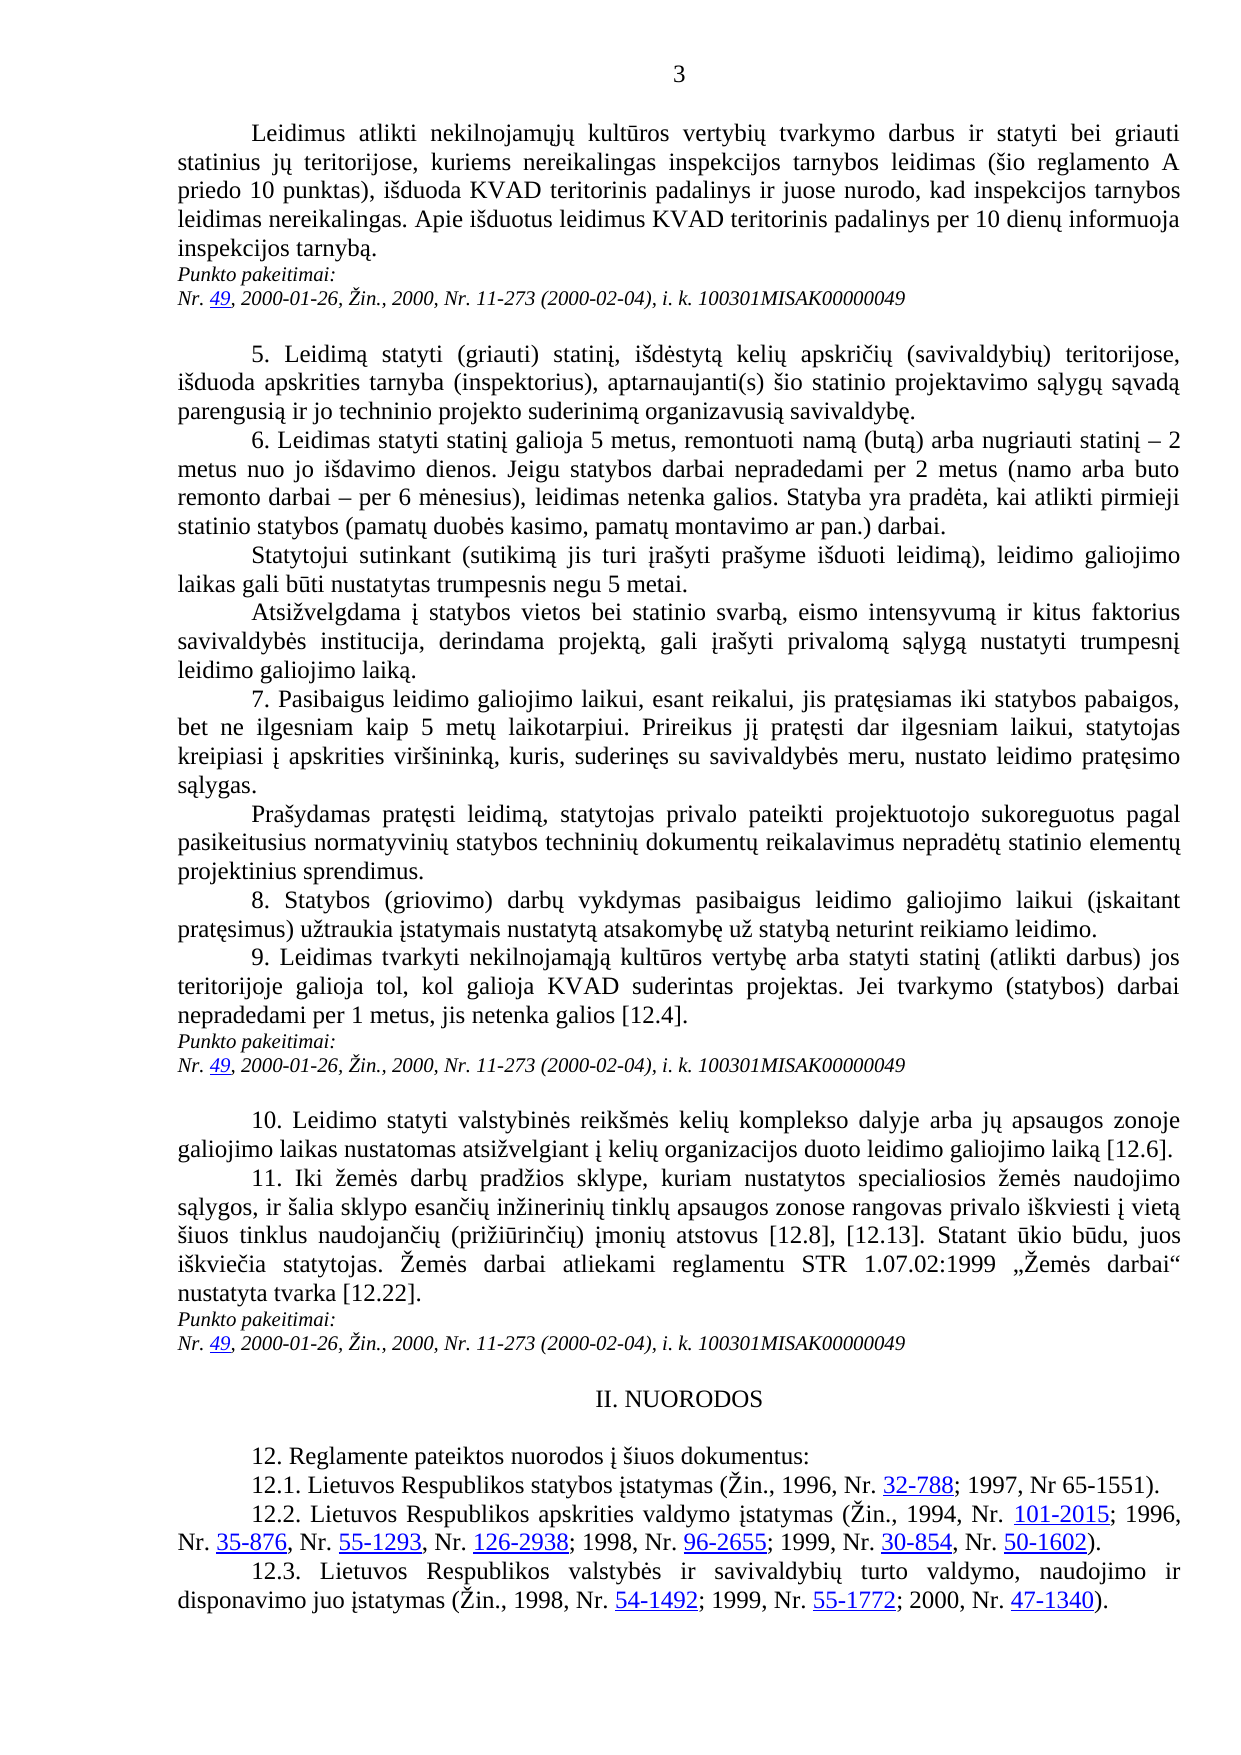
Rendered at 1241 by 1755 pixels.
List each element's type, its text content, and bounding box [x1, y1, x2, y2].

text Punkto pakeitimai: [177, 262, 1181, 286]
text 5. Leidimą statyti (griauti) statinį, išdėstytą kelių apskričių (savivaldybių) teritorijose, išduoda apskrities tarnyba (inspektorius), aptarnaujanti(s) šio statinio projektavimo sąlygų sąvadą parengusią ir jo techninio projekto suderinimą organizavusią savivaldybę. [177, 339, 1181, 425]
text Statytojui sutinkant (sutikimą jis turi įrašyti prašyme išduoti leidimą), leidimo galiojimo laikas gali būti nustatytas trumpesnis negu 5 metai. [177, 540, 1181, 597]
text 10. Leidimo statyti valstybinės reikšmės kelių komplekso dalyje arba jų apsaugos zonoje galiojimo laikas nustatomas atsižvelgiant į kelių organizacijos duoto leidimo galiojimo laiką [12.6]. [177, 1106, 1181, 1163]
text 6. Leidimas statyti statinį galioja 5 metus, remontuoti namą (butą) arba nugriauti statinį – 2 metus nuo jo išdavimo dienos. Jeigu statybos darbai nepradedami per 2 metus (namo arba buto remonto darbai – per 6 mėnesius), leidimas netenka galios. Statyba yra pradėta, kai atlikti pirmieji statinio statybos (pamatų duobės kasimo, pamatų montavimo ar pan.) darbai. [177, 425, 1181, 540]
text Prašydamas pratęsti leidimą, statytojas privalo pateikti projektuotojo sukoreguotus pagal pasikeitusius normatyvinių statybos techninių dokumentų reikalavimus nepradėtų statinio elementų projektinius sprendimus. [177, 799, 1181, 885]
text 11. Iki žemės darbų pradžios sklype, kuriam nustatytos specialiosios žemės naudojimo sąlygos, ir šalia sklypo esančių inžinerinių tinklų apsaugos zonose rangovas privalo iškviesti į vietą šiuos tinklus naudojančių (prižiūrinčių) įmonių atstovus [12.8], [12.13]. Statant ūkio būdu, juos iškviečia statytojas. Žemės darbai atliekami reglamentu STR 1.07.02:1999 „Žemės darbai“ nustatyta tvarka [12.22]. [177, 1163, 1181, 1307]
text 12.2. Lietuvos Respublikos apskrities valdymo įstatymas (Žin., 1994, Nr. 101-2015; 1996, Nr. 35-876, Nr. 55-1293, Nr. 126-2938; 1998, Nr. 96-2655; 1999, Nr. 30-854, Nr. 50-1602). [177, 1499, 1181, 1556]
text Nr. 49, 2000-01-26, Žin., 2000, Nr. 11-273 (2000-02-04), i. k. 100301MISAK00000049 [177, 1053, 1181, 1077]
text Punkto pakeitimai: [177, 1029, 1181, 1053]
text 7. Pasibaigus leidimo galiojimo laikui, esant reikalui, jis pratęsiamas iki statybos pabaigos, bet ne ilgesniam kaip 5 metų laikotarpiui. Prireikus jį pratęsti dar ilgesniam laikui, statytojas kreipiasi į apskrities viršininką, kuris, suderinęs su savivaldybės meru, nustato leidimo pratęsimo sąlygas. [177, 684, 1181, 799]
text 12.1. Lietuvos Respublikos statybos įstatymas (Žin., 1996, Nr. 32-788; 1997, Nr 65-1551). [177, 1470, 1181, 1499]
text 9. Leidimas tvarkyti nekilnojamąją kultūros vertybę arba statyti statinį (atlikti darbus) jos teritorijoje galioja tol, kol galioja KVAD suderintas projektas. Jei tvarkymo (statybos) darbai nepradedami per 1 metus, jis netenka galios [12.4]. [177, 942, 1181, 1029]
text Punkto pakeitimai: [177, 1307, 1181, 1331]
text 12. Reglamente pateiktos nuorodos į šiuos dokumentus: [177, 1441, 1181, 1470]
text Nr. 49, 2000-01-26, Žin., 2000, Nr. 11-273 (2000-02-04), i. k. 100301MISAK00000049 [177, 1331, 1181, 1355]
text Leidimus atlikti nekilnojamųjų kultūros vertybių tvarkymo darbus ir statyti bei griauti statinius jų teritorijose, kuriems nereikalingas inspekcijos tarnybos leidimas (šio reglamento A priedo 10 punktas), išduoda KVAD teritorinis padalinys ir juose nurodo, kad inspekcijos tarnybos leidimas nereikalingas. Apie išduotus leidimus KVAD teritorinis padalinys per 10 dienų informuoja inspekcijos tarnybą. [177, 118, 1181, 262]
text Nr. 49, 2000-01-26, Žin., 2000, Nr. 11-273 (2000-02-04), i. k. 100301MISAK00000049 [177, 286, 1181, 310]
text 8. Statybos (griovimo) darbų vykdymas pasibaigus leidimo galiojimo laikui (įskaitant pratęsimus) užtraukia įstatymais nustatytą atsakomybę už statybą neturint reikiamo leidimo. [177, 885, 1181, 942]
text II. NUORODOS [177, 1384, 1181, 1412]
text 12.3. Lietuvos Respublikos valstybės ir savivaldybių turto valdymo, naudojimo ir disponavimo juo įstatymas (Žin., 1998, Nr. 54-1492; 1999, Nr. 55-1772; 2000, Nr. 47-1340). [177, 1556, 1181, 1614]
text Atsižvelgdama į statybos vietos bei statinio svarbą, eismo intensyvumą ir kitus faktorius savivaldybės institucija, derindama projektą, gali įrašyti privalomą sąlygą nustatyti trumpesnį leidimo galiojimo laiką. [177, 597, 1181, 684]
